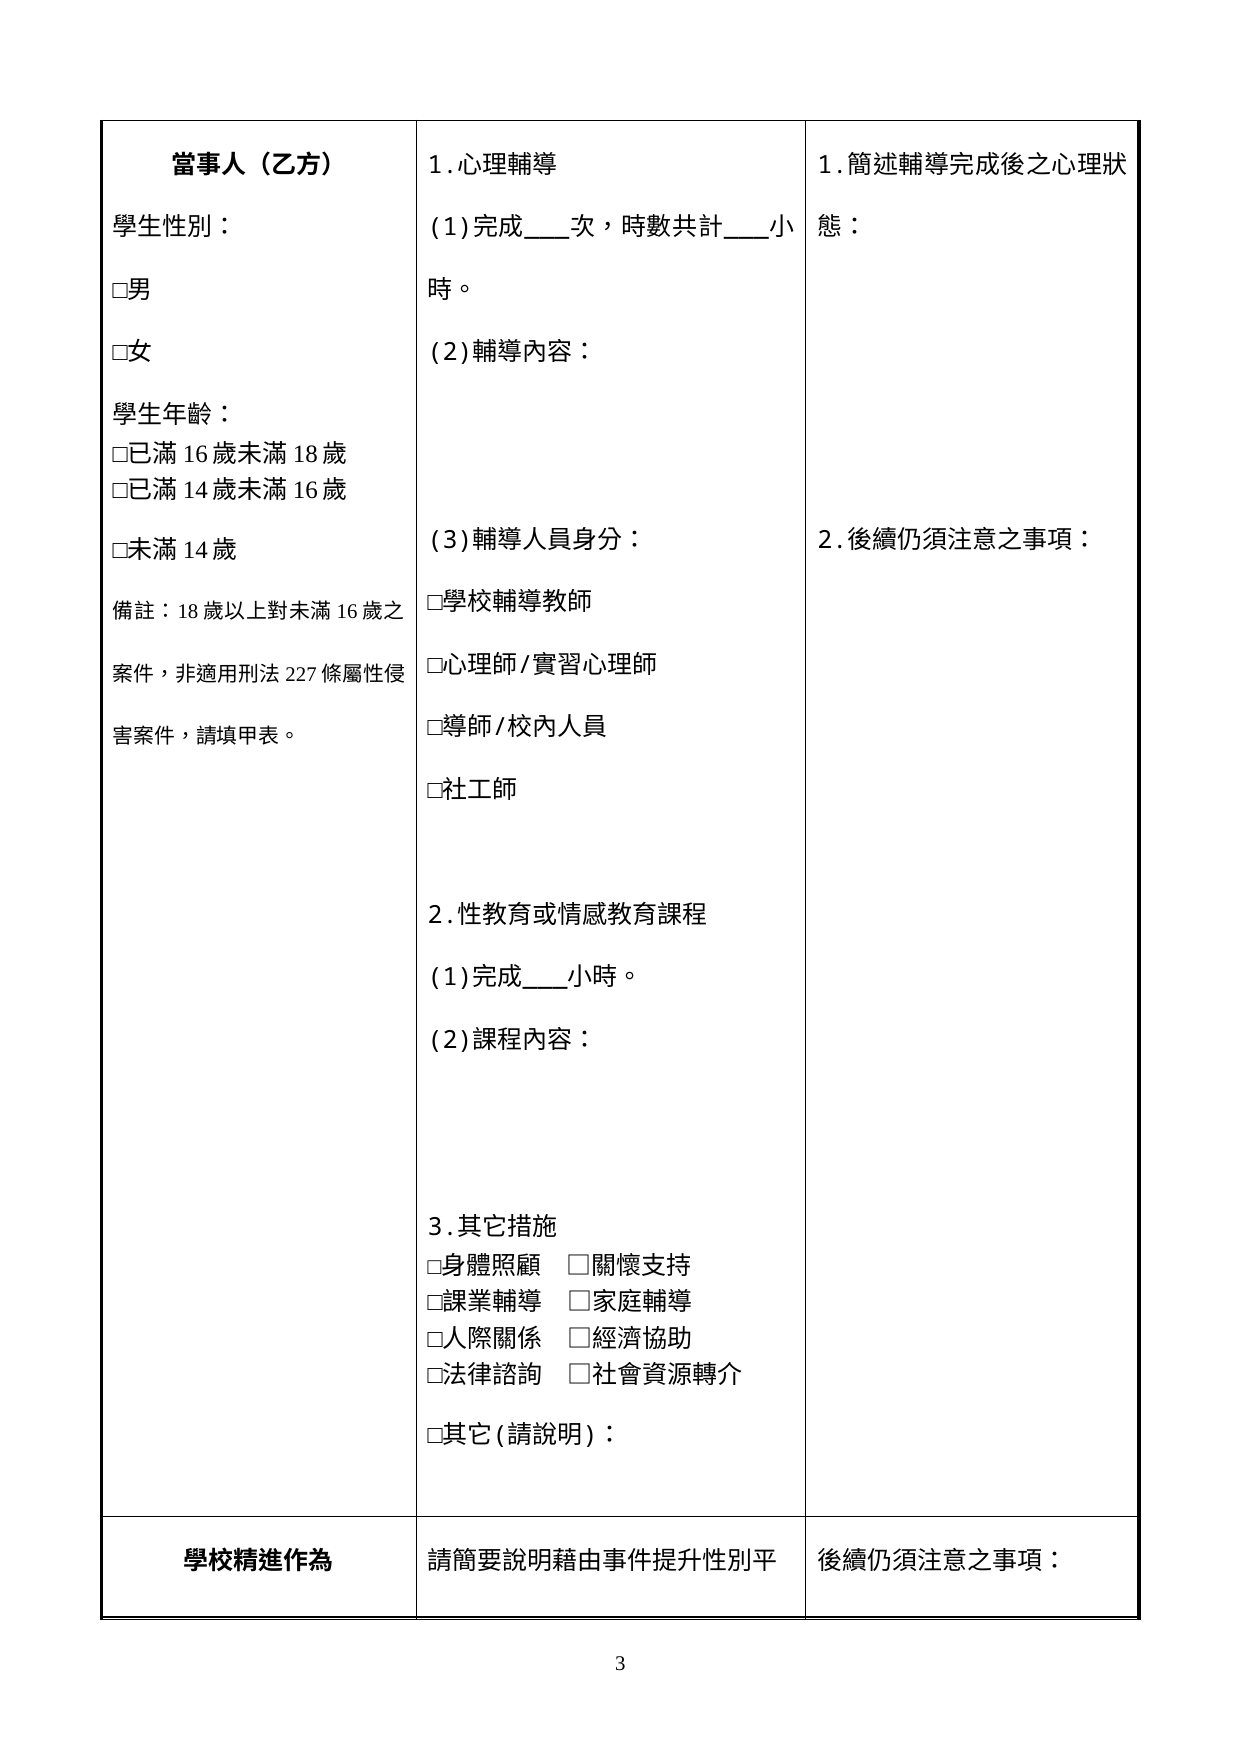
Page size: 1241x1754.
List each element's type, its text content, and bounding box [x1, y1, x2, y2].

table_cell 後續仍須注意之事項： [806, 1517, 1137, 1616]
table_cell 請簡要說明藉由事件提升性別平 [417, 1517, 805, 1616]
table_cell 1.心理輔導 (1)完成___次，時數共計___小時。 (2)輔導內容： (3)輔導人員身分： □學校輔導教師 □心理師/實習心理師 □導師/校內人員 □社工師 2.性教育或情感教育課程 (1)完成___小時。 (2)課程內容： 3.其它措施 □身體照顧 □關懷支持 □課業輔導 □家庭輔導 □人際關係 □經濟協助 □法律諮詢 □社會資源轉介 □其它(請說明)： [417, 121, 805, 1516]
table_cell 當事人（乙方） 學生性別： □男 □女 學生年齡： □已滿16歲未滿18歲 □已滿14歲未滿16歲 □未滿14歲 備註：18歲以上對未滿16歲之案件，非適用刑法227條屬性侵害案件，請填甲表。 [103, 121, 416, 1516]
table_cell 學校精進作為 [103, 1517, 416, 1616]
table_cell 1.簡述輔導完成後之心理狀態： 2.後續仍須注意之事項： [806, 121, 1137, 1516]
